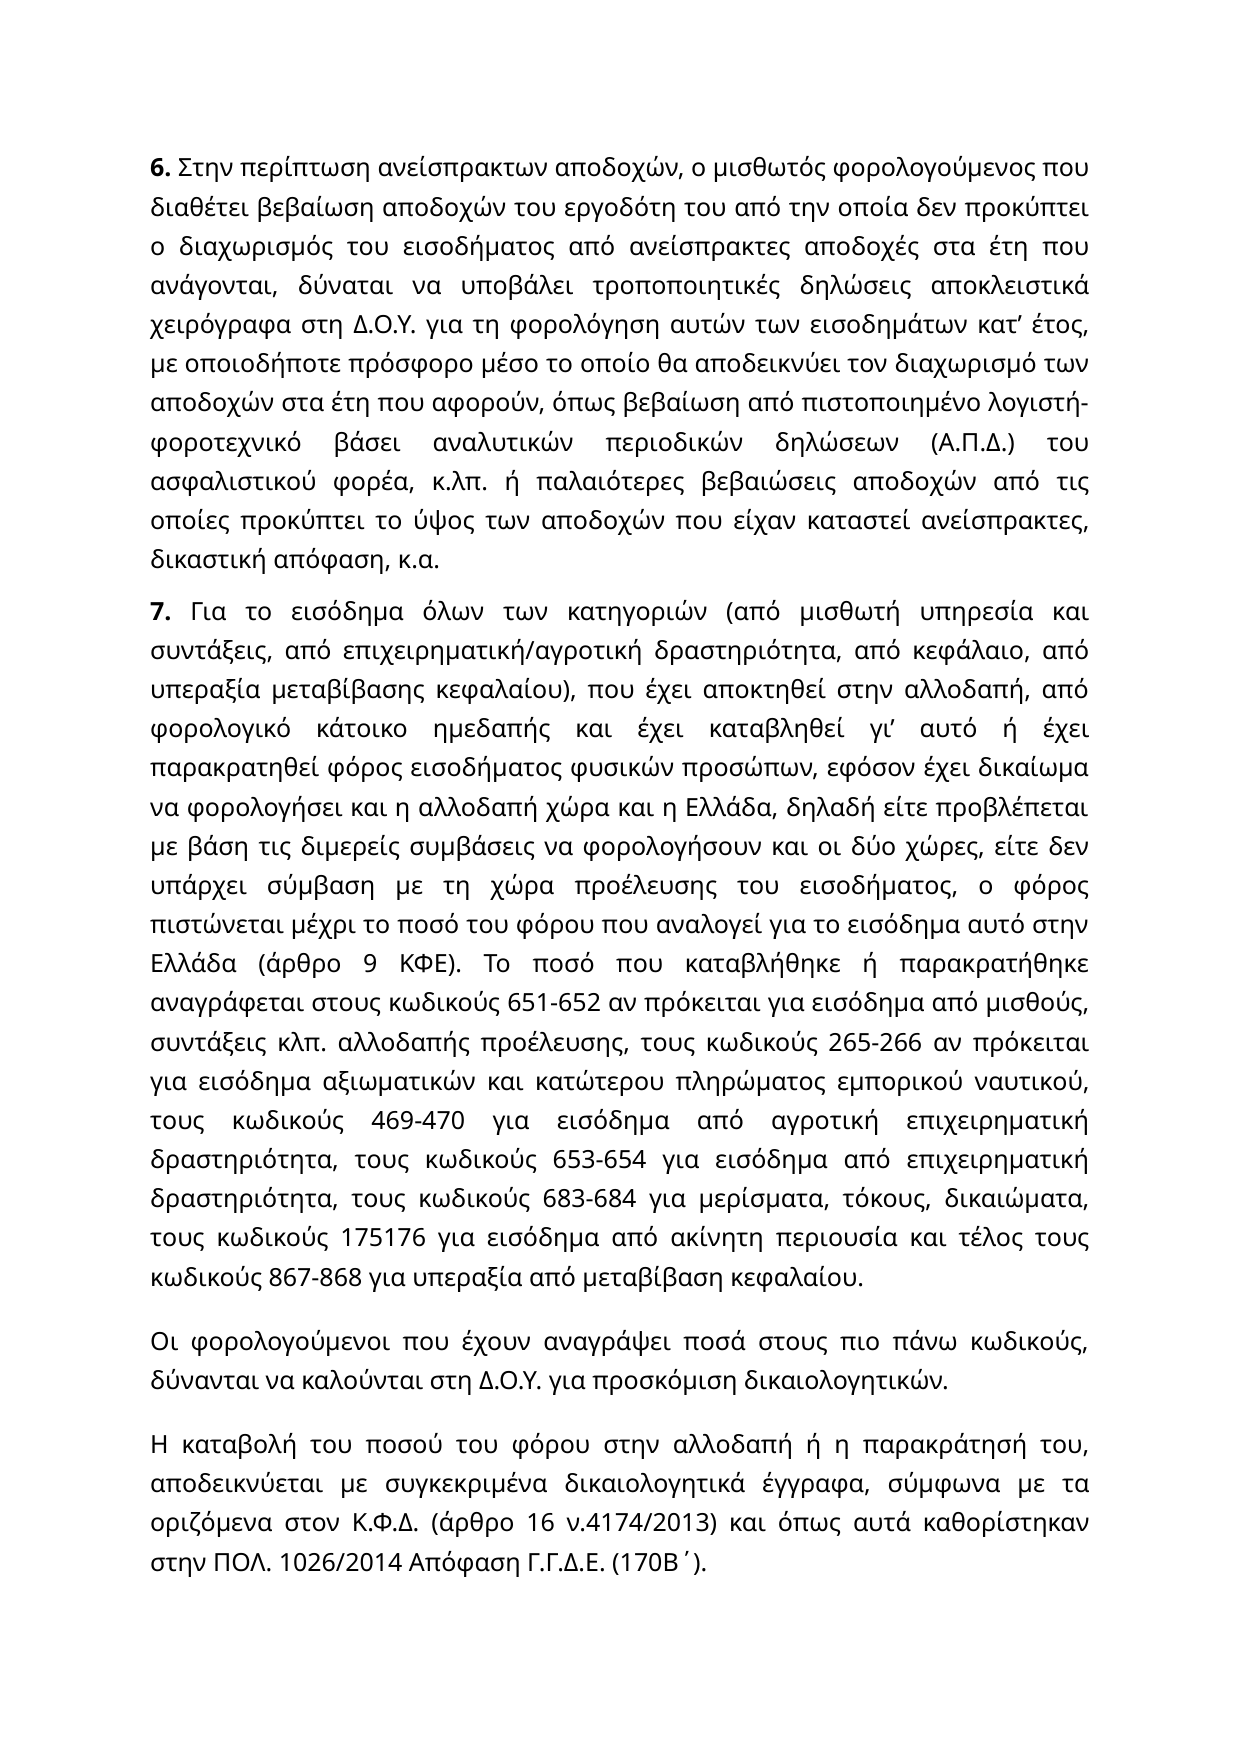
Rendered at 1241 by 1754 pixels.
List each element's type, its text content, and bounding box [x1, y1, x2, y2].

text Η καταβολή του ποσού του φόρου στην αλλοδαπή ή η παρακράτησή του, αποδεικνύεται με συγκεκριμένα δικαιολογητικά έγγραφα, σύμφωνα με τα οριζόμενα στον Κ.Φ.Δ. (άρθρο 16 ν.4174/2013) και όπως αυτά καθορίστηκαν στην ΠΟΛ. 1026/2014 Απόφαση Γ.Γ.Δ.Ε. (170Β΄). [150, 1427, 1090, 1578]
text Οι φορολογούμενοι που έχουν αναγράψει ποσά στους πιο πάνω κωδικούς, δύνανται να καλούνται στη Δ.Ο.Υ. για προσκόμιση δικαιολογητικών. [150, 1323, 1090, 1397]
text 7. Για το εισόδημα όλων των κατηγοριών (από μισθωτή υπηρεσία και συντάξεις, από επιχειρηματική/αγροτική δραστηριότητα, από κεφάλαιο, από υπεραξία μεταβίβασης κεφαλαίου), που έχει αποκτηθεί στην αλλοδαπή, από φορολογικό κάτοικο ημεδαπής και έχει καταβληθεί γι’ αυτό ή έχει παρακρατηθεί φόρος εισοδήματος φυσικών προσώπων, εφόσον έχει δικαίωμα να φορολογήσει και η αλλοδαπή χώρα και η Ελλάδα, δηλαδή είτε προβλέπεται με βάση τις διμερείς συμβάσεις να φορολογήσουν και οι δύο χώρες, είτε δεν υπάρχει σύμβαση με τη χώρα προέλευσης του εισοδήματος, ο φόρος πιστώνεται μέχρι το ποσό του φόρου που αναλογεί για το εισόδημα αυτό στην Ελλάδα (άρθρο 9 ΚΦΕ). Το ποσό που καταβλήθηκε ή παρακρατήθηκε αναγράφεται στους κωδικούς 651-652 αν πρόκειται για εισόδημα από μισθούς, συντάξεις κλπ. αλλοδαπής προέλευσης, τους κωδικούς 265-266 αν πρόκειται για εισόδημα αξιωματικών και κατώτερου πληρώματος εμπορικού ναυτικού, τους κωδικούς 469-470 για εισόδημα από αγροτική επιχειρηματική δραστηριότητα, τους κωδικούς 653-654 για εισόδημα από επιχειρηματική δραστηριότητα, τους κωδικούς 683-684 για μερίσματα, τόκους, δικαιώματα, τους κωδικούς 175176 για εισόδημα από ακίνητη περιουσία και τέλος τους κωδικούς 867-868 για υπεραξία από μεταβίβαση κεφαλαίου. [150, 593, 1090, 1293]
text 6. Στην περίπτωση ανείσπρακτων αποδοχών, ο μισθωτός φορολογούμενος που διαθέτει βεβαίωση αποδοχών του εργοδότη του από την οποία δεν προκύπτει ο διαχωρισμός του εισοδήματος από ανείσπρακτες αποδοχές στα έτη που ανάγονται, δύναται να υποβάλει τροποποιητικές δηλώσεις αποκλειστικά χειρόγραφα στη Δ.Ο.Υ. για τη φορολόγηση αυτών των εισοδημάτων κατ’ έτος, με οποιοδήποτε πρόσφορο μέσο το οποίο θα αποδεικνύει τον διαχωρισμό των αποδοχών στα έτη που αφορούν, όπως βεβαίωση από πιστοποιημένο λογιστή- φοροτεχνικό βάσει αναλυτικών περιοδικών δηλώσεων (Α.Π.Δ.) του ασφαλιστικού φορέα, κ.λπ. ή παλαιότερες βεβαιώσεις αποδοχών από τις οποίες προκύπτει το ύψος των αποδοχών που είχαν καταστεί ανείσπρακτες, δικαστική απόφαση, κ.α. [150, 150, 1090, 576]
